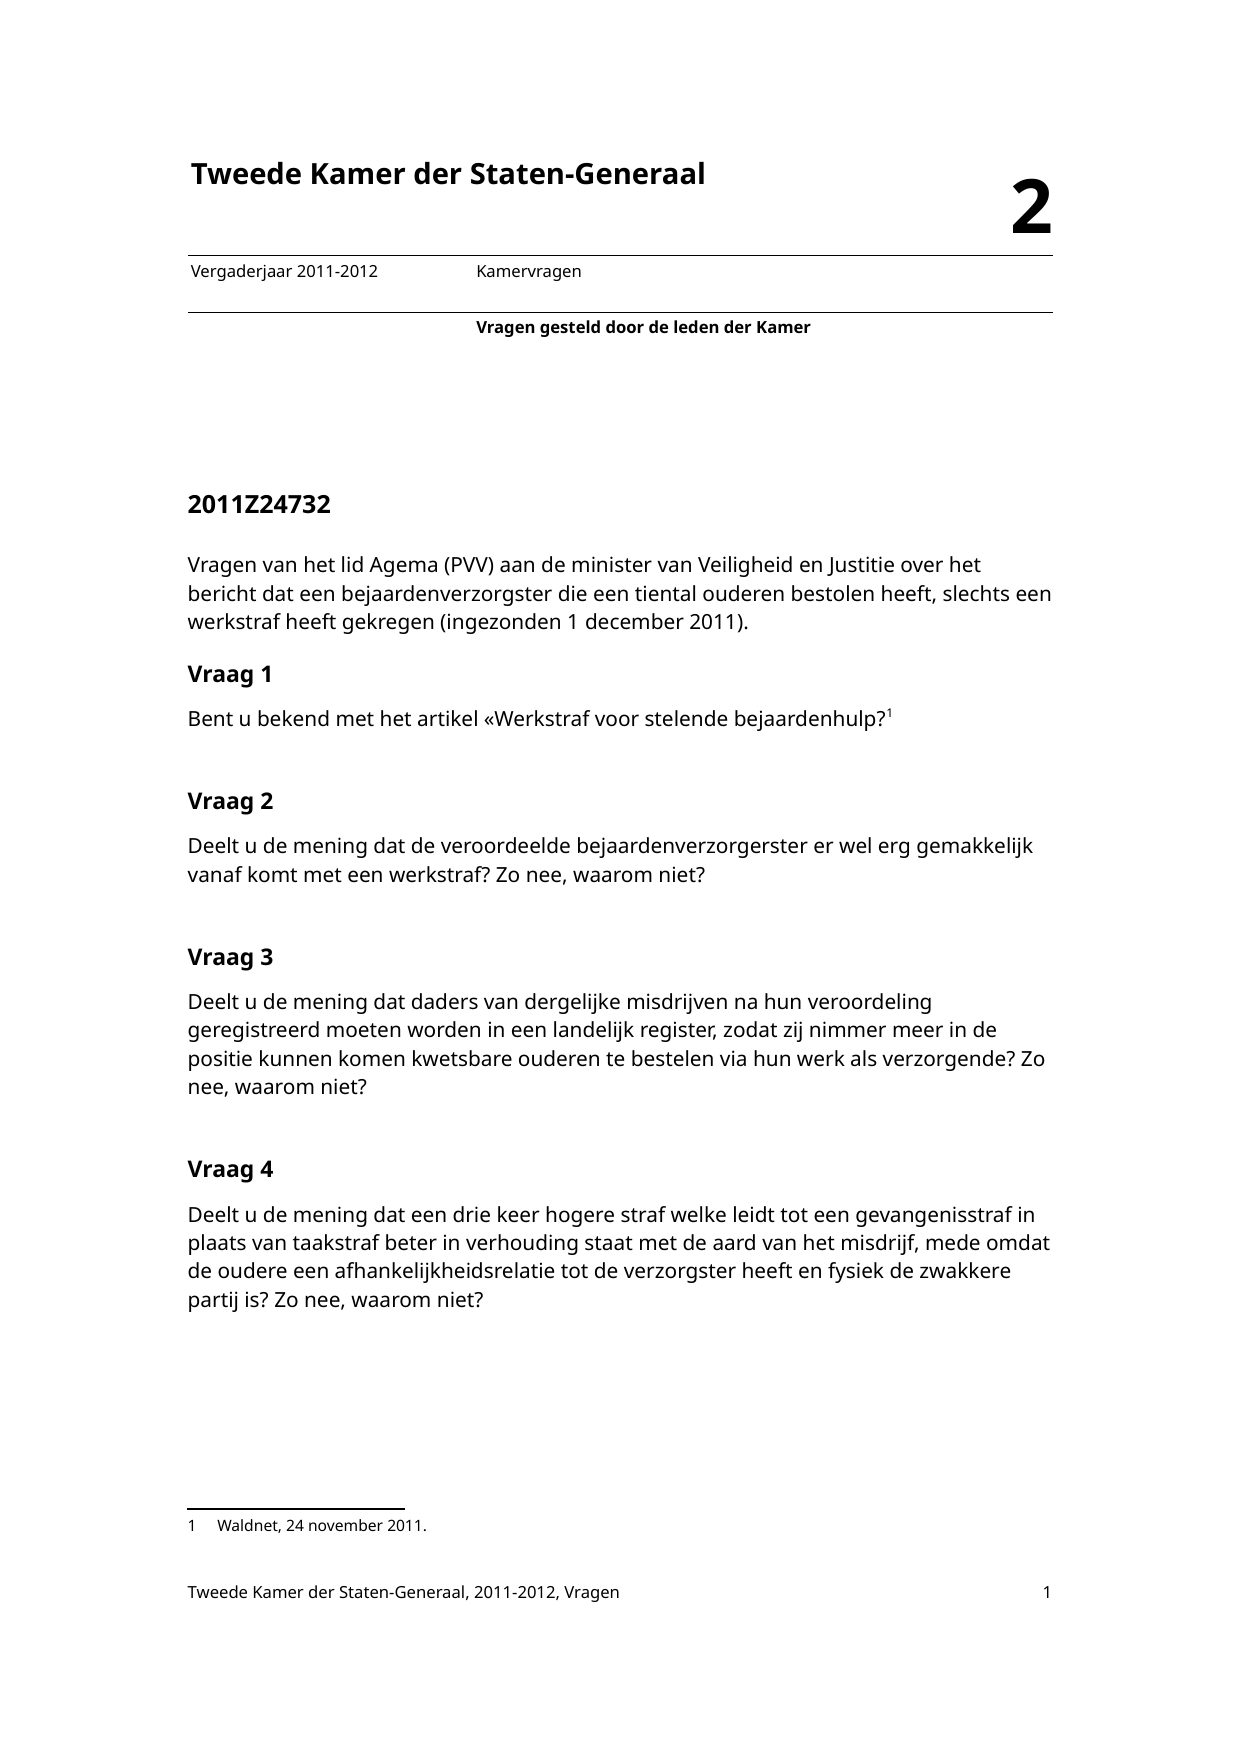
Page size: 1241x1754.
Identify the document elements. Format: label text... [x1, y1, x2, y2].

text 2011Z24732 [187, 487, 1053, 521]
table_header 2 [880, 150, 1053, 255]
subtitle Vraag 1 [187, 658, 1053, 689]
table_cell Vragen gesteld door de leden der Kamer [473, 313, 1053, 339]
text Vragen van het lid Agema (PVV) aan de minister van Veiligheid en Justitie over het bericht dat een bejaardenverzorgster die een tiental ouderen bestolen heeft, slechts een werkstraf heeft gekregen (ingezonden 1 december 2011). [187, 550, 1053, 636]
table_cell [188, 313, 473, 339]
subtitle Vraag 3 [187, 941, 1053, 972]
text Bent u bekend met het artikel «Werkstraf voor stelende bejaardenhulp? [187, 704, 1053, 733]
text Deelt u de mening dat een drie keer hogere straf welke leidt tot een gevangenisstraf in plaats van taakstraf beter in verhouding staat met de aard van het misdrijf, mede omdat de oudere een afhankelijkheidsrelatie tot de verzorgster heeft en fysiek de zwakkere partij is? Zo nee, waarom niet? [187, 1200, 1053, 1313]
text Deelt u de mening dat de veroordeelde bejaardenverzorgerster er wel erg gemakkelijk vanaf komt met een werkstraf? Zo nee, waarom niet? [187, 832, 1053, 888]
subtitle Vraag 2 [187, 785, 1053, 817]
table_cell Vergaderjaar 2011-2012 [188, 256, 473, 312]
table_cell Kamervragen [473, 256, 1053, 312]
table_header Tweede Kamer der Staten-Generaal [188, 150, 879, 255]
text Waldnet, 24 november 2011. [187, 1508, 1053, 1536]
subtitle Vraag 4 [187, 1153, 1053, 1185]
text Deelt u de mening dat daders van dergelijke misdrijven na hun veroordeling geregistreerd moeten worden in een landelijk register, zodat zij nimmer meer in de positie kunnen komen kwetsbare ouderen te bestelen via hun werk als verzorgende? Zo nee, waarom niet? [187, 987, 1053, 1101]
